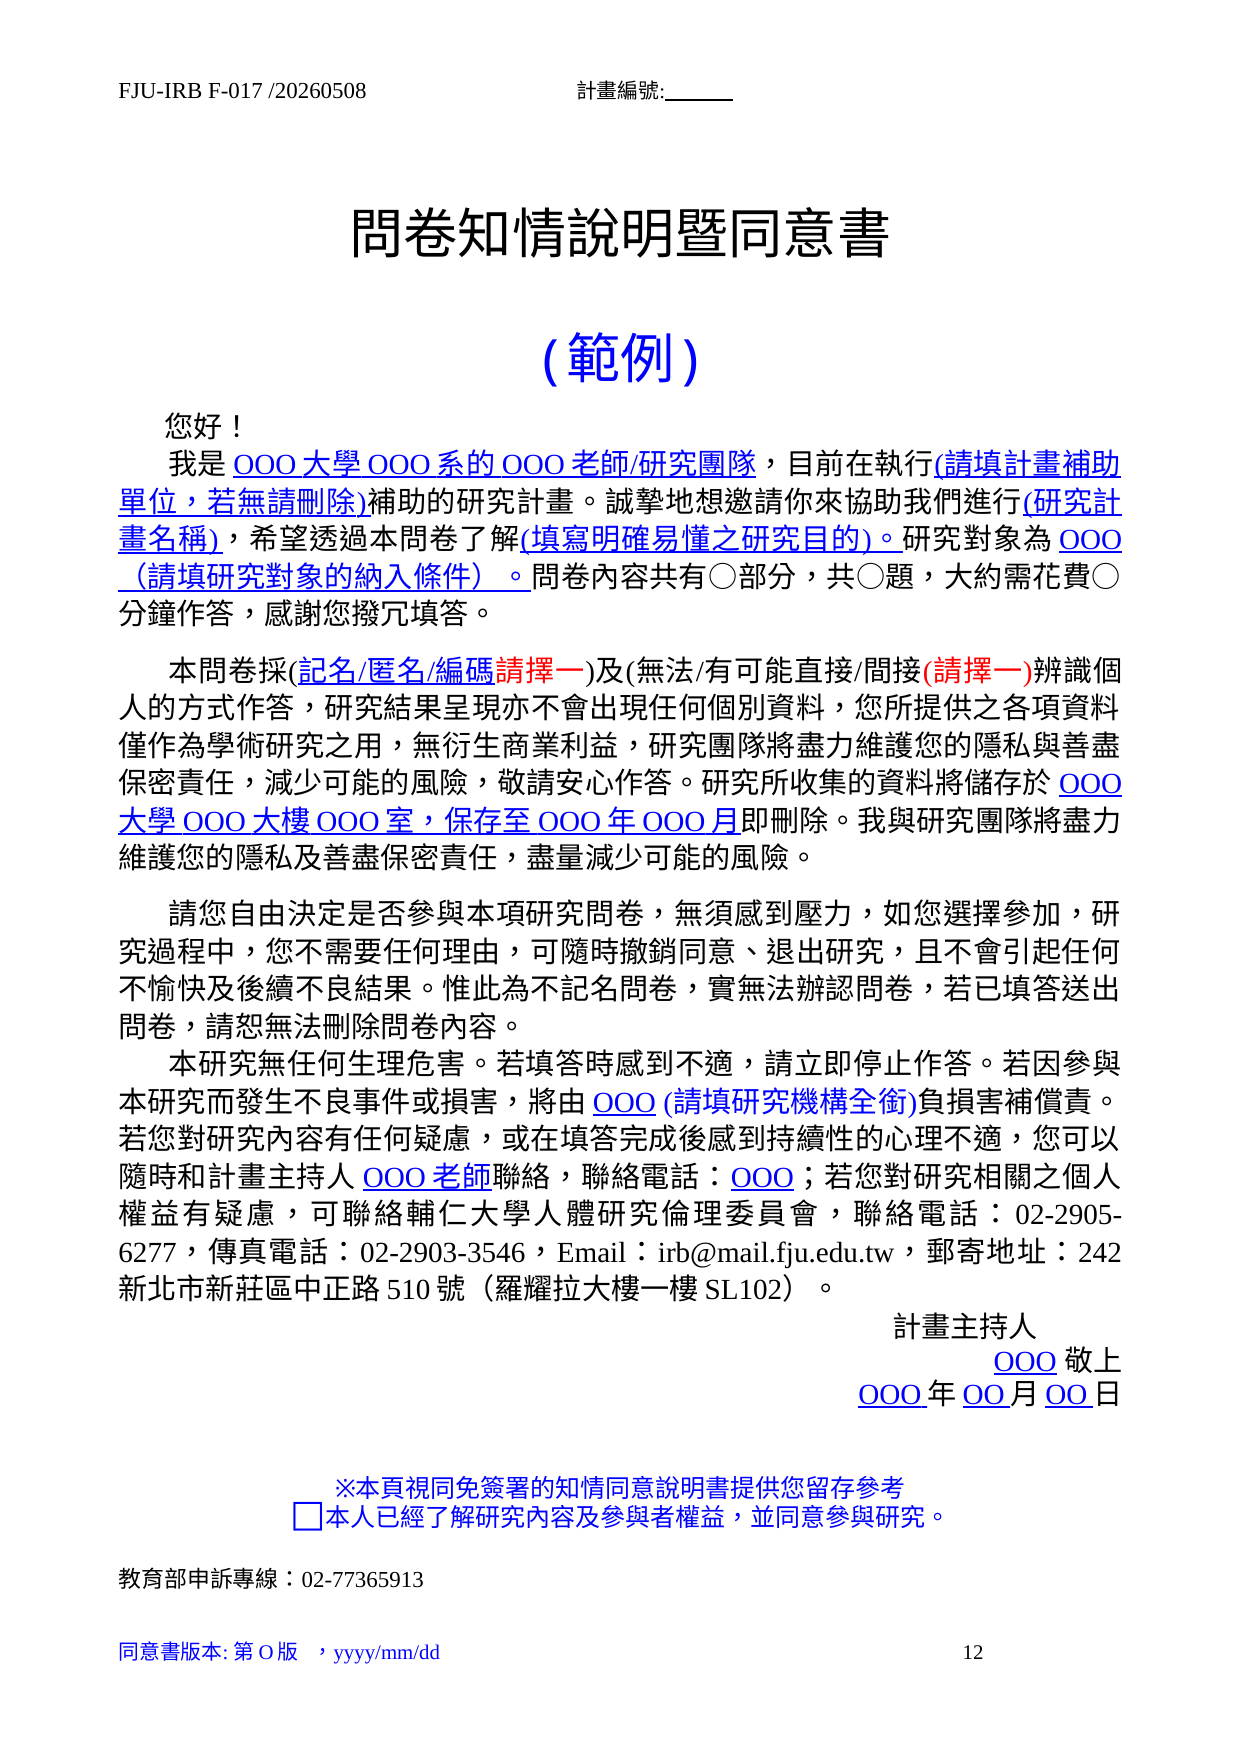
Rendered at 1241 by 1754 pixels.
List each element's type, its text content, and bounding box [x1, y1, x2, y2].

text 計畫主持人 [193, 1307, 1072, 1345]
text OOO 敬上 [193, 1345, 1122, 1378]
text ※本頁視同免簽署的知情同意說明書提供您留存參考 [118, 1474, 1122, 1503]
text 我是OOO大學OOO系的OOO老師/研究團隊，目前在執行(請填計畫補助單位，若無請刪除)補助的研究計畫。誠摯地想邀請你來協助我們進行(研究計畫名稱)，希望透過本問卷了解(填寫明確易懂之研究目的)。研究對象為OOO（請填研究對象的納入條件）。問卷內容共有○部分，共○題，大約需花費○分鐘作答，感謝您撥冗填答。 [118, 445, 1122, 632]
text OOO年OO月OO日 [193, 1378, 1122, 1411]
text 教育部申訴專線：02-77365913 [118, 1561, 1122, 1594]
text (範例) [118, 282, 1122, 407]
text 本問卷採(記名/匿名/編碼請擇一)及(無法/有可能直接/間接(請擇一)辨識個人的方式作答，研究結果呈現亦不會出現任何個別資料，您所提供之各項資料僅作為學術研究之用，無衍生商業利益，研究團隊將盡力維護您的隱私與善盡保密責任，減少可能的風險，敬請安心作答。研究所收集的資料將儲存於OOO大學OOO大樓OOO室，保存至OOO年OOO月即刪除。我與研究團隊將盡力維護您的隱私及善盡保密責任，盡量減少可能的風險。 [118, 651, 1122, 876]
text 您好！ [118, 407, 1122, 445]
text 問卷知情說明暨同意書 [118, 157, 1122, 282]
text □本人已經了解研究內容及參與者權益，並同意參與研究。 [118, 1503, 1122, 1532]
text 請您自由決定是否參與本項研究問卷，無須感到壓力，如您選擇參加，研究過程中，您不需要任何理由，可隨時撤銷同意、退出研究，且不會引起任何不愉快及後續不良結果。惟此為不記名問卷，實無法辦認問卷，若已填答送出問卷，請恕無法刪除問卷內容。 [118, 895, 1122, 1045]
text 本研究無任何生理危害。若填答時感到不適，請立即停止作答。若因參與本研究而發生不良事件或損害，將由OOO (請填研究機構全銜)負損害補償責。若您對研究內容有任何疑慮，或在填答完成後感到持續性的心理不適，您可以隨時和計畫主持人OOO老師聯絡，聯絡電話：OOO；若您對研究相關之個人權益有疑慮，可聯絡輔仁大學人體研究倫理委員會，聯絡電話：02-2905-6277，傳真電話：02-2903-3546，Email：irb@mail.fju.edu.tw，郵寄地址：242新北市新莊區中正路510號（羅耀拉大樓一樓SL102）。 [118, 1045, 1122, 1307]
